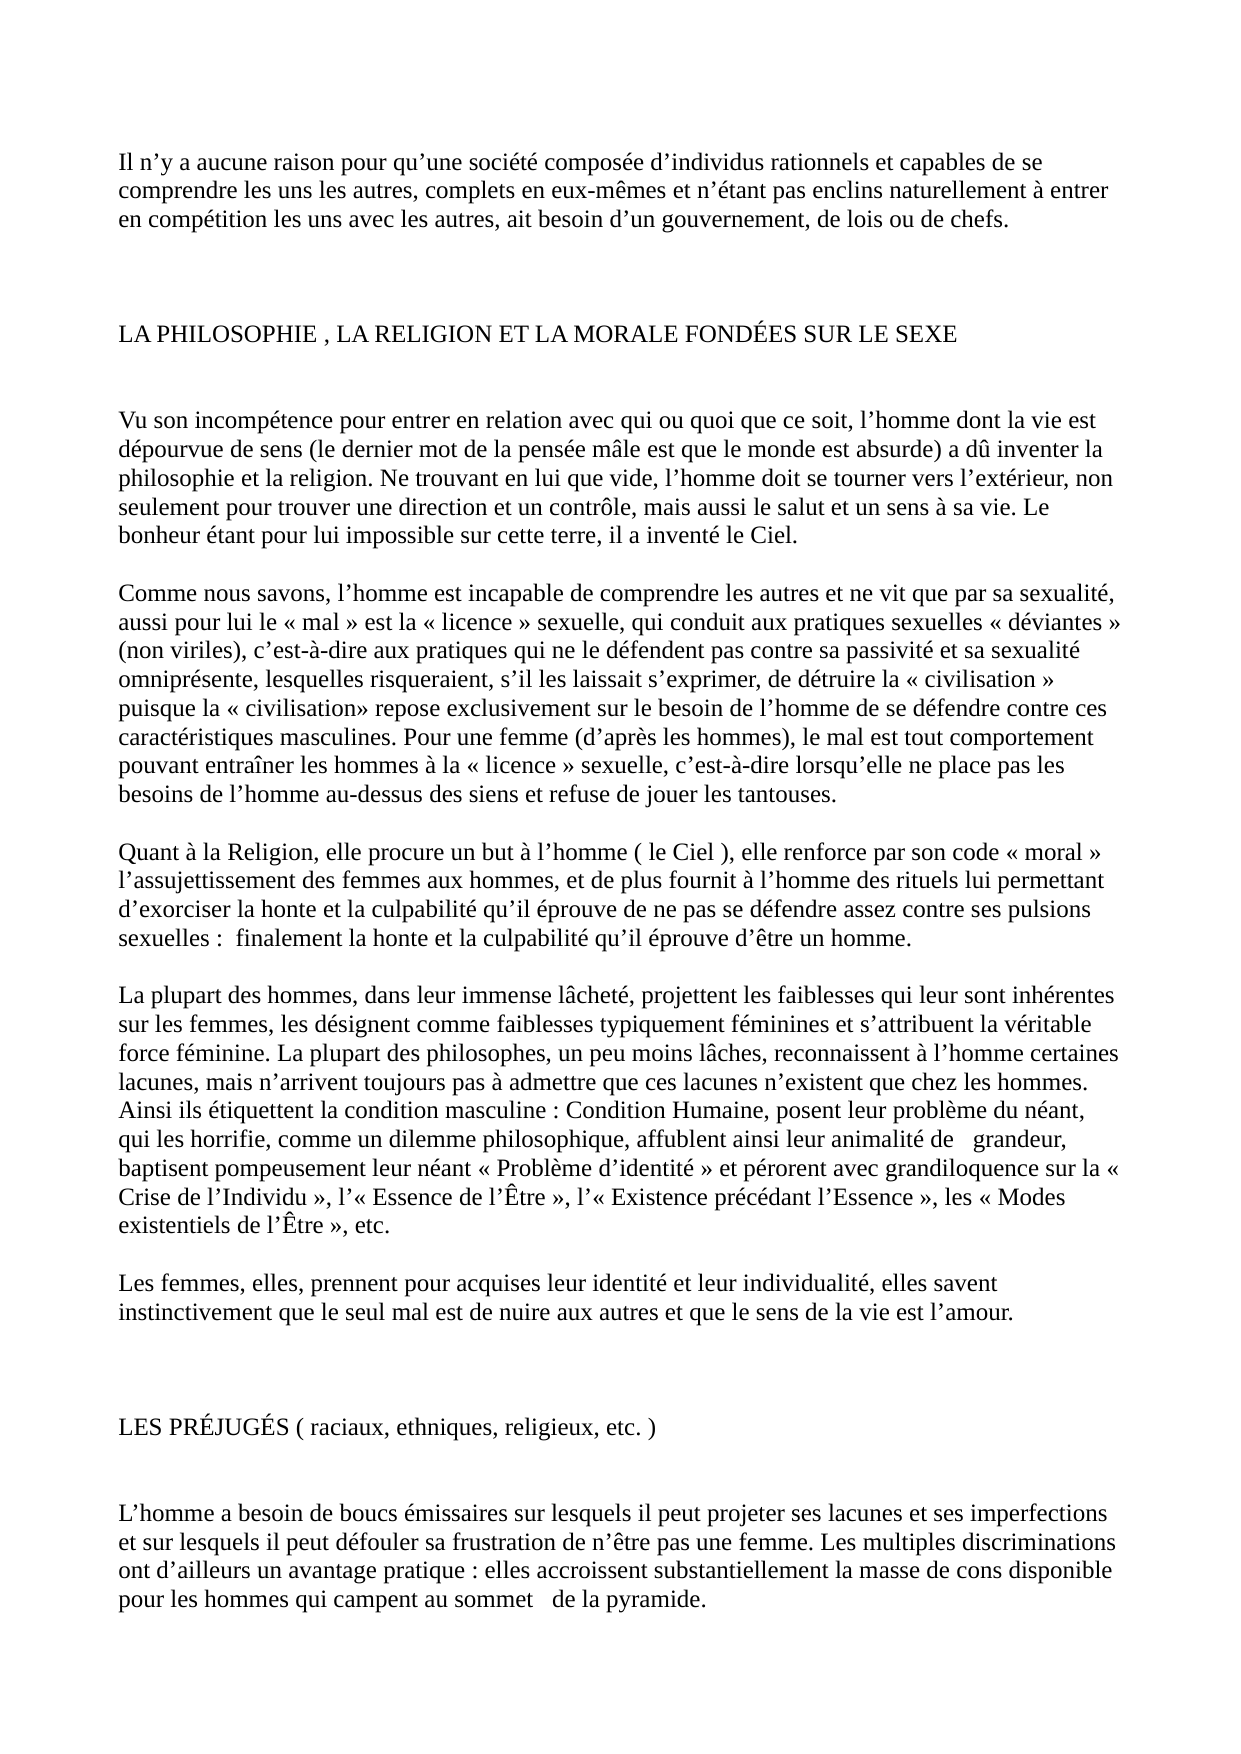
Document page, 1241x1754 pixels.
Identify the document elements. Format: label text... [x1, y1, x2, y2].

text Les femmes, elles, prennent pour acquises leur identité et leur individualité, elles savent instinctivement que le seul mal est de nuire aux autres et que le sens de la vie est l’amour. [118, 1268, 1122, 1326]
text LES PRÉJUGÉS ( raciaux, ethniques, religieux, etc. ) [118, 1412, 1122, 1441]
text LA PHILOSOPHIE , LA RELIGION ET LA MORALE FONDÉES SUR LE SEXE [118, 319, 1122, 348]
text Quant à la Religion, elle procure un but à l’homme ( le Ciel ), elle renforce par son code « moral » l’assujettissement des femmes aux hommes, et de plus fournit à l’homme des rituels lui permettant d’exorciser la honte et la culpabilité qu’il éprouve de ne pas se défendre assez contre ses pulsions sexuelles : finalement la honte et la culpabilité qu’il éprouve d’être un homme. [118, 837, 1122, 952]
text Il n’y a aucune raison pour qu’une société composée d’individus rationnels et capables de se comprendre les uns les autres, complets en eux-mêmes et n’étant pas enclins naturellement à entrer en compétition les uns avec les autres, ait besoin d’un gouvernement, de lois ou de chefs. [118, 147, 1122, 233]
text L’homme a besoin de boucs émissaires sur lesquels il peut projeter ses lacunes et ses imperfections et sur lesquels il peut défouler sa frustration de n’être pas une femme. Les multiples discriminations ont d’ailleurs un avantage pratique : elles accroissent substantiellement la masse de cons disponible pour les hommes qui campent au sommet de la pyramide. [118, 1498, 1122, 1613]
text Vu son incompétence pour entrer en relation avec qui ou quoi que ce soit, l’homme dont la vie est dépourvue de sens (le dernier mot de la pensée mâle est que le monde est absurde) a dû inventer la philosophie et la religion. Ne trouvant en lui que vide, l’homme doit se tourner vers l’extérieur, non seulement pour trouver une direction et un contrôle, mais aussi le salut et un sens à sa vie. Le bonheur étant pour lui impossible sur cette terre, il a inventé le Ciel. [118, 406, 1122, 549]
text Comme nous savons, l’homme est incapable de comprendre les autres et ne vit que par sa sexualité, aussi pour lui le « mal » est la « licence » sexuelle, qui conduit aux pratiques sexuelles « déviantes » (non viriles), c’est-à-dire aux pratiques qui ne le défendent pas contre sa passivité et sa sexualité omniprésente, lesquelles risqueraient, s’il les laissait s’exprimer, de détruire la « civilisation » puisque la « civilisation» repose exclusivement sur le besoin de l’homme de se défendre contre ces caractéristiques masculines. Pour une femme (d’après les hommes), le mal est tout comportement pouvant entraîner les hommes à la « licence » sexuelle, c’est-à-dire lorsqu’elle ne place pas les besoins de l’homme au-dessus des siens et refuse de jouer les tantouses. [118, 578, 1122, 808]
text La plupart des hommes, dans leur immense lâcheté, projettent les faiblesses qui leur sont inhérentes sur les femmes, les désignent comme faiblesses typiquement féminines et s’attribuent la véritable force féminine. La plupart des philosophes, un peu moins lâches, reconnaissent à l’homme certaines lacunes, mais n’arrivent toujours pas à admettre que ces lacunes n’existent que chez les hommes. Ainsi ils étiquettent la condition masculine : Condition Humaine, posent leur problème du néant, qui les horrifie, comme un dilemme philosophique, affublent ainsi leur animalité de grandeur, baptisent pompeusement leur néant « Problème d’identité » et pérorent avec grandiloquence sur la « Crise de l’Individu », l’« Essence de l’Être », l’« Existence précédant l’Essence », les « Modes existentiels de l’Être », etc. [118, 981, 1122, 1239]
